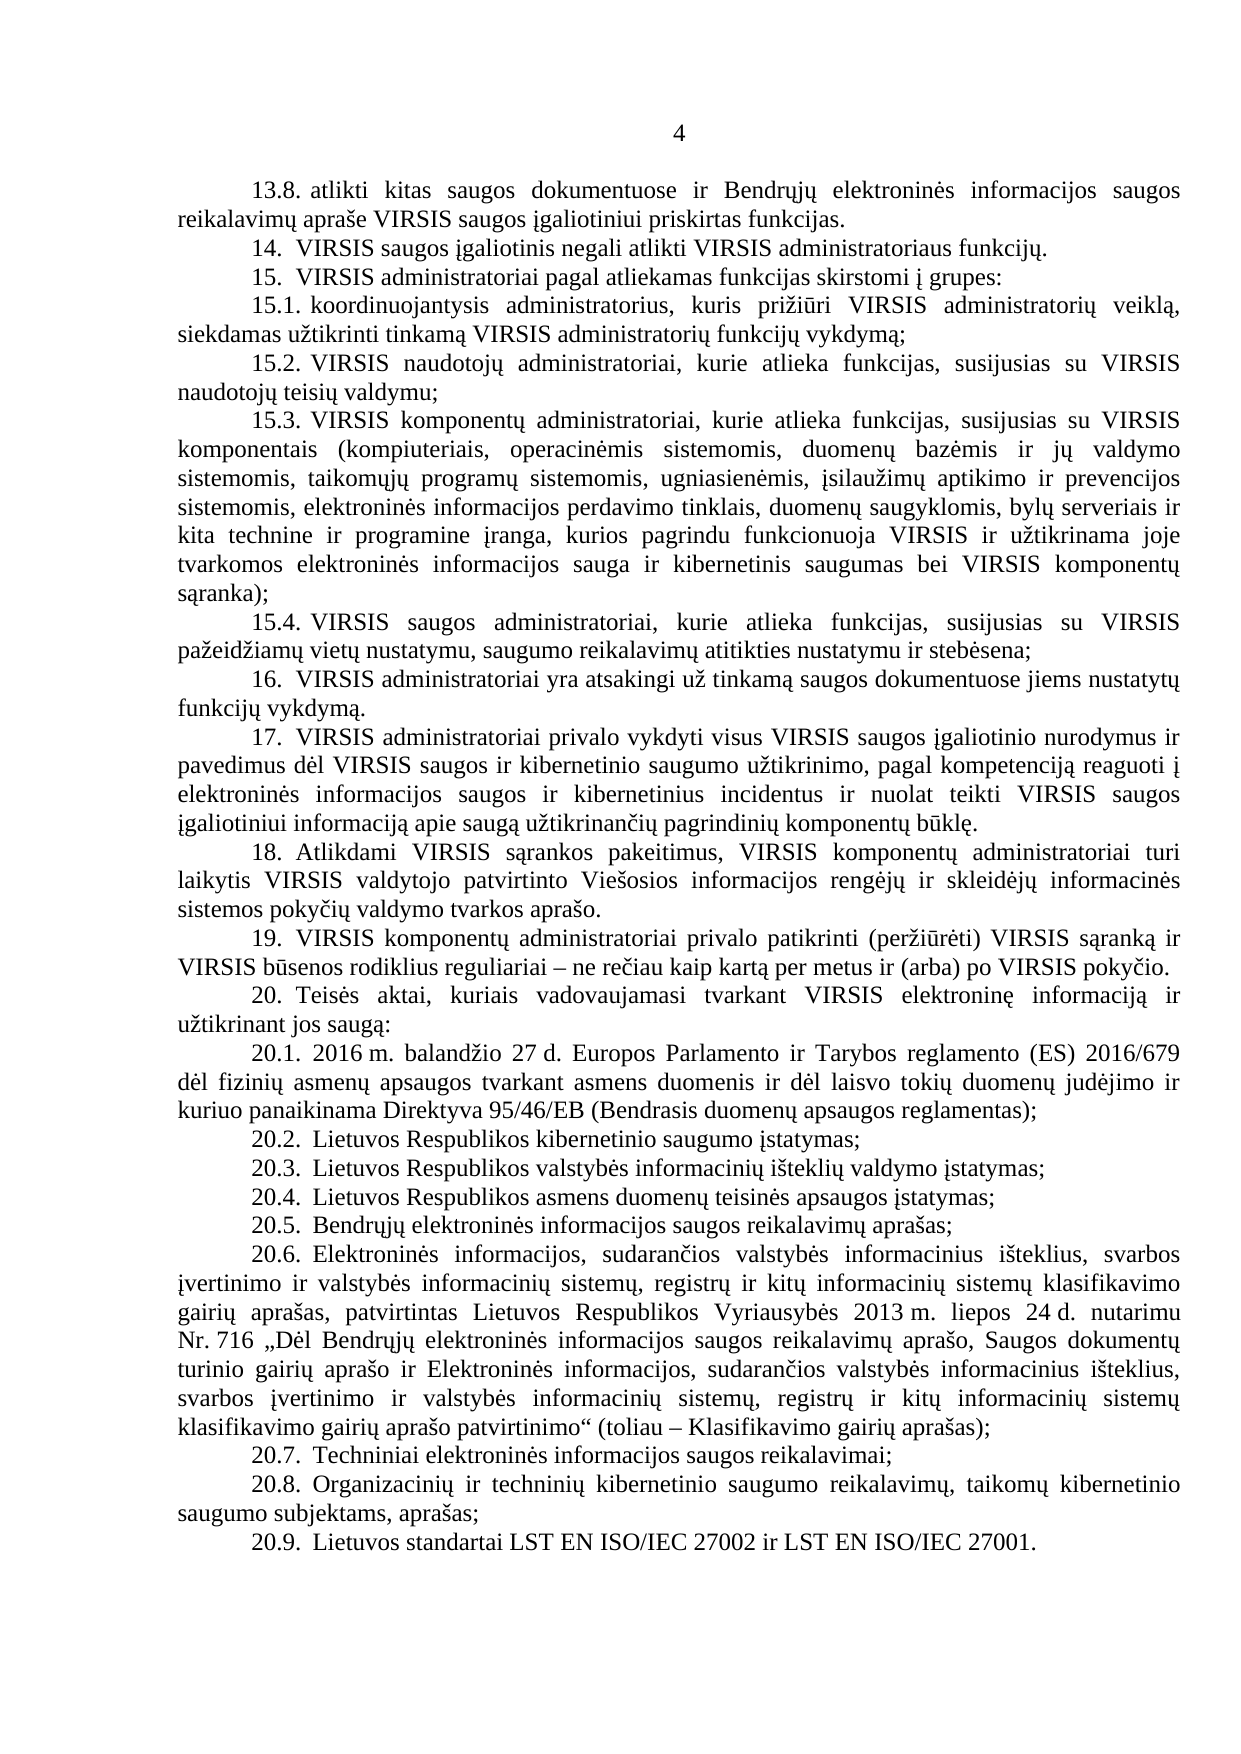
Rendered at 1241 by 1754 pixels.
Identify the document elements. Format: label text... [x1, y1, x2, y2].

text 20.7. Techniniai elektroninės informacijos saugos reikalavimai; [177, 1441, 1181, 1469]
text 15.4. VIRSIS saugos administratoriai, kurie atlieka funkcijas, susijusias su VIRSIS pažeidžiamų vietų nustatymu, saugumo reikalavimų atitikties nustatymu ir stebėsena; [177, 607, 1181, 664]
text 15.3. VIRSIS komponentų administratoriai, kurie atlieka funkcijas, susijusias su VIRSIS komponentais (kompiuteriais, operacinėmis sistemomis, duomenų bazėmis ir jų valdymo sistemomis, taikomųjų programų sistemomis, ugniasienėmis, įsilaužimų aptikimo ir prevencijos sistemomis, elektroninės informacijos perdavimo tinklais, duomenų saugyklomis, bylų serveriais ir kita technine ir programine įranga, kurios pagrindu funkcionuoja VIRSIS ir užtikrinama joje tvarkomos elektroninės informacijos sauga ir kibernetinis saugumas bei VIRSIS komponentų sąranka); [177, 406, 1181, 607]
text 15.1. koordinuojantysis administratorius, kuris prižiūri VIRSIS administratorių veiklą, siekdamas užtikrinti tinkamą VIRSIS administratorių funkcijų vykdymą; [177, 291, 1181, 348]
text 15. VIRSIS administratoriai pagal atliekamas funkcijas skirstomi į grupes: [177, 262, 1181, 291]
text 19. VIRSIS komponentų administratoriai privalo patikrinti (peržiūrėti) VIRSIS sąranką ir VIRSIS būsenos rodiklius reguliariai – ne rečiau kaip kartą per metus ir (arba) po VIRSIS pokyčio. [177, 923, 1181, 981]
text 20.1. 2016 m. balandžio 27 d. Europos Parlamento ir Tarybos reglamento (ES) 2016/679 dėl fizinių asmenų apsaugos tvarkant asmens duomenis ir dėl laisvo tokių duomenų judėjimo ir kuriuo panaikinama Direktyva 95/46/EB (Bendrasis duomenų apsaugos reglamentas); [177, 1038, 1181, 1124]
text 20. Teisės aktai, kuriais vadovaujamasi tvarkant VIRSIS elektroninę informaciją ir užtikrinant jos saugą: [177, 981, 1181, 1038]
text 17. VIRSIS administratoriai privalo vykdyti visus VIRSIS saugos įgaliotinio nurodymus ir pavedimus dėl VIRSIS saugos ir kibernetinio saugumo užtikrinimo, pagal kompetenciją reaguoti į elektroninės informacijos saugos ir kibernetinius incidentus ir nuolat teikti VIRSIS saugos įgaliotiniui informaciją apie saugą užtikrinančių pagrindinių komponentų būklę. [177, 722, 1181, 837]
text 15.2. VIRSIS naudotojų administratoriai, kurie atlieka funkcijas, susijusias su VIRSIS naudotojų teisių valdymu; [177, 348, 1181, 406]
text 20.6. Elektroninės informacijos, sudarančios valstybės informacinius išteklius, svarbos įvertinimo ir valstybės informacinių sistemų, registrų ir kitų informacinių sistemų klasifikavimo gairių aprašas, patvirtintas Lietuvos Respublikos Vyriausybės 2013 m. liepos 24 d. nutarimu Nr. 716 „Dėl Bendrųjų elektroninės informacijos saugos reikalavimų aprašo, Saugos dokumentų turinio gairių aprašo ir Elektroninės informacijos, sudarančios valstybės informacinius išteklius, svarbos įvertinimo ir valstybės informacinių sistemų, registrų ir kitų informacinių sistemų klasifikavimo gairių aprašo patvirtinimo“ (toliau – Klasifikavimo gairių aprašas); [177, 1239, 1181, 1441]
text 20.2. Lietuvos Respublikos kibernetinio saugumo įstatymas; [177, 1124, 1181, 1153]
text 20.9. Lietuvos standartai LST EN ISO/IEC 27002 ir LST EN ISO/IEC 27001. [177, 1527, 1181, 1556]
text 20.8. Organizacinių ir techninių kibernetinio saugumo reikalavimų, taikomų kibernetinio saugumo subjektams, aprašas; [177, 1469, 1181, 1527]
text 20.4. Lietuvos Respublikos asmens duomenų teisinės apsaugos įstatymas; [177, 1182, 1181, 1211]
text 14. VIRSIS saugos įgaliotinis negali atlikti VIRSIS administratoriaus funkcijų. [177, 233, 1181, 262]
text 13.8. atlikti kitas saugos dokumentuose ir Bendrųjų elektroninės informacijos saugos reikalavimų apraše VIRSIS saugos įgaliotiniui priskirtas funkcijas. [177, 176, 1181, 233]
text 20.5. Bendrųjų elektroninės informacijos saugos reikalavimų aprašas; [177, 1211, 1181, 1239]
text 16. VIRSIS administratoriai yra atsakingi už tinkamą saugos dokumentuose jiems nustatytų funkcijų vykdymą. [177, 664, 1181, 722]
text 20.3. Lietuvos Respublikos valstybės informacinių išteklių valdymo įstatymas; [177, 1153, 1181, 1182]
text 18. Atlikdami VIRSIS sąrankos pakeitimus, VIRSIS komponentų administratoriai turi laikytis VIRSIS valdytojo patvirtinto Viešosios informacijos rengėjų ir skleidėjų informacinės sistemos pokyčių valdymo tvarkos aprašo. [177, 837, 1181, 923]
